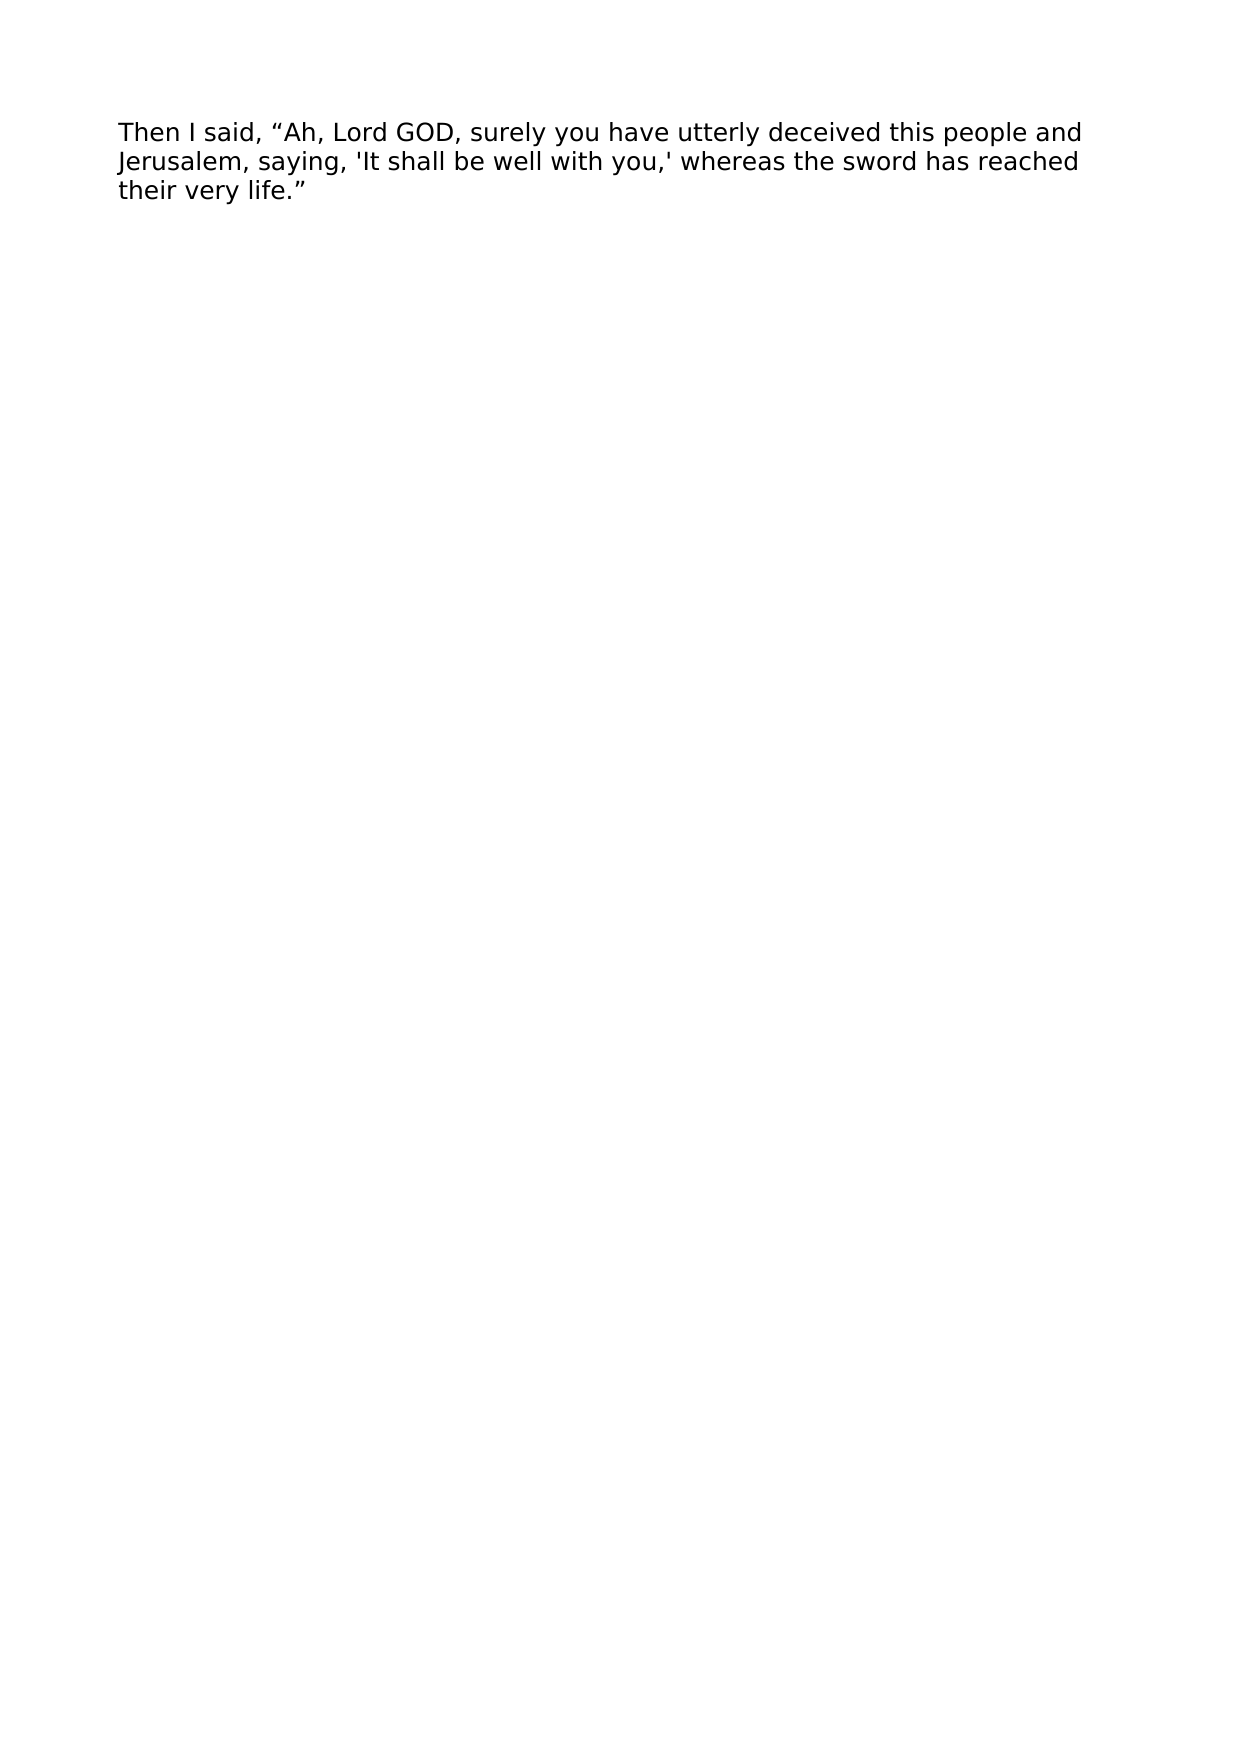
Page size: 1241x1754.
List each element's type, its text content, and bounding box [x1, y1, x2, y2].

text Then I said, “Ah, Lord GOD, surely you have utterly deceived this people and Jerusalem, saying, 'It shall be well with you,' whereas the sword has reached their very life.” [118, 118, 1122, 206]
